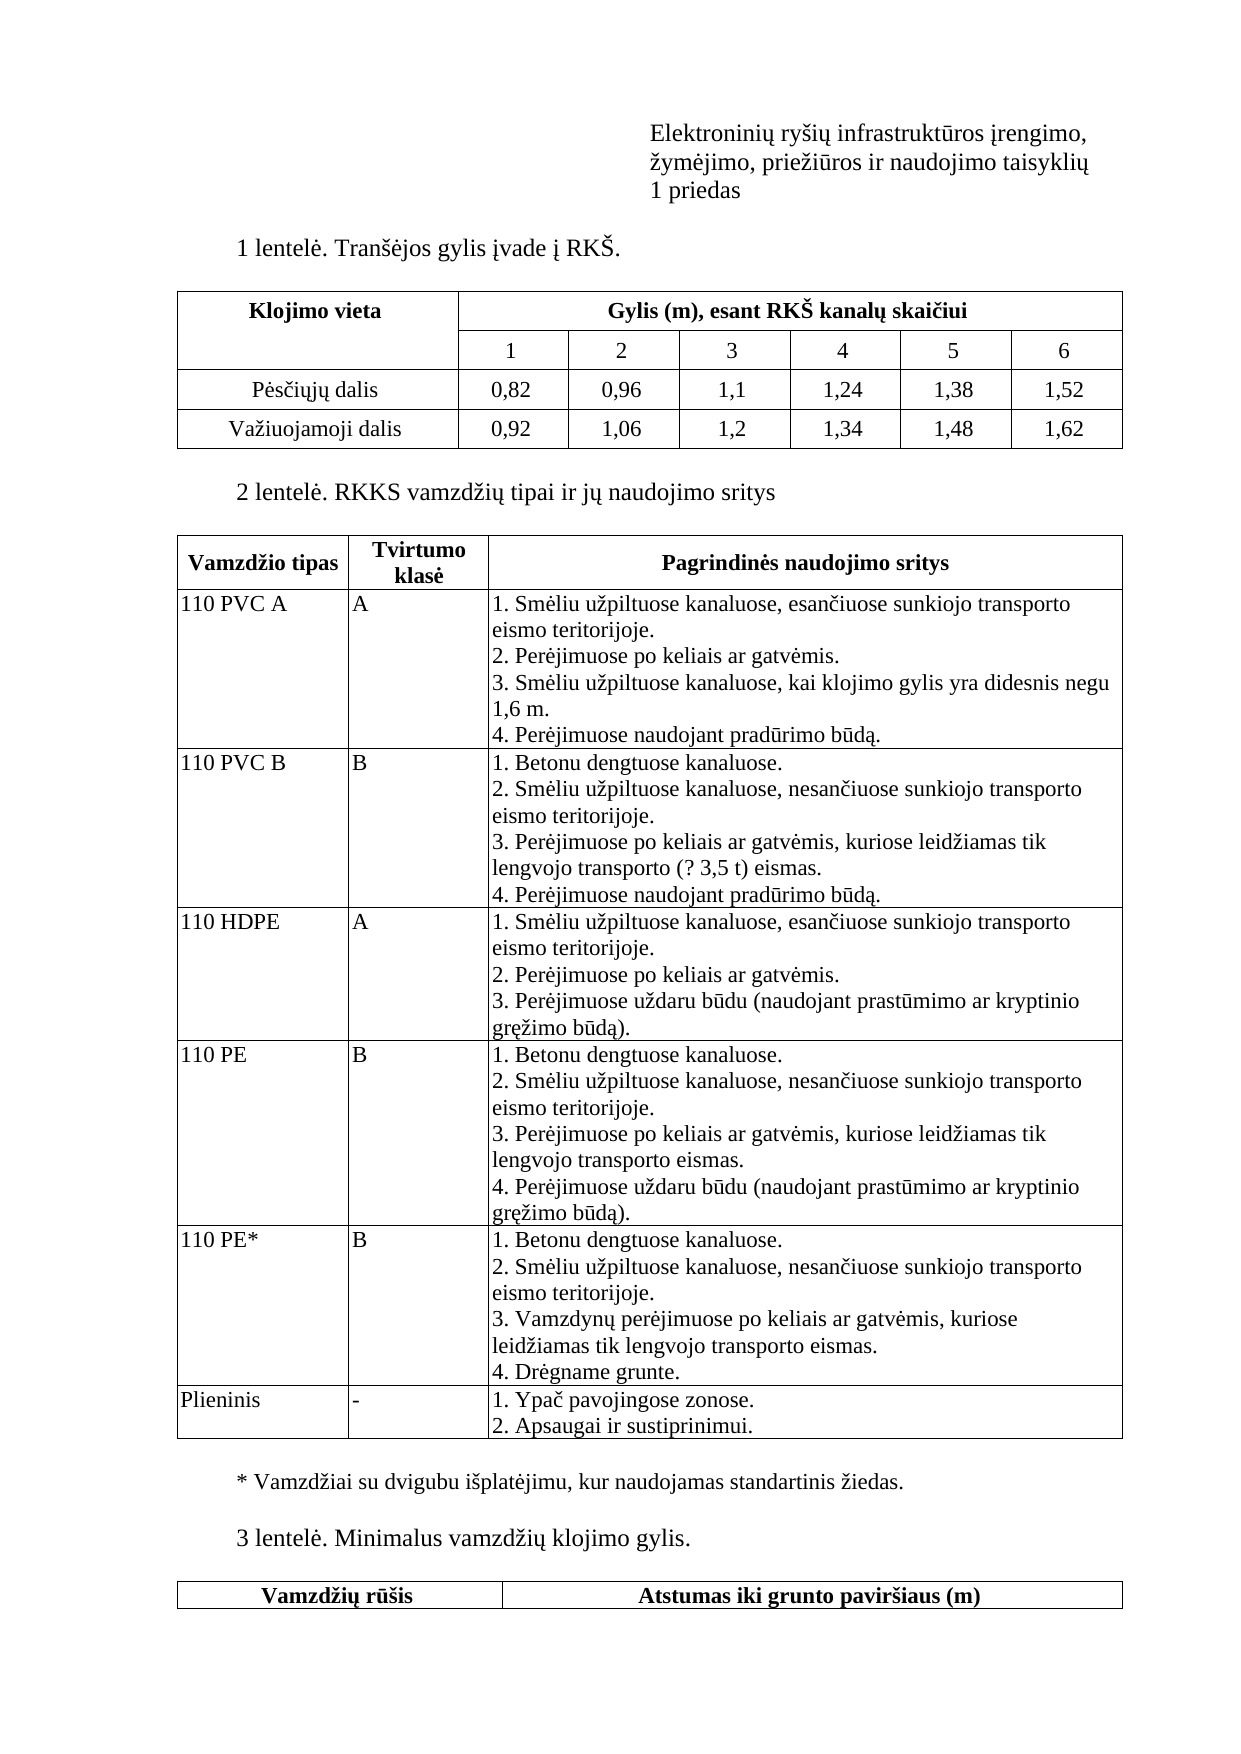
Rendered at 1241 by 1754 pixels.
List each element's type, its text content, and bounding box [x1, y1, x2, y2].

table_header Klojimo vieta [178, 292, 458, 369]
table_cell A [349, 908, 488, 1040]
table_cell 110 PE [178, 1041, 348, 1225]
table_cell Pėsčiųjų dalis [178, 370, 458, 408]
table_cell B [349, 749, 488, 907]
table_cell 1. Betonu dengtuose kanaluose. 2. Smėliu užpiltuose kanaluose, nesančiuose sunkiojo transporto eismo teritorijoje. 3. Vamzdynų perėjimuose po keliais ar gatvėmis, kuriose leidžiamas tik lengvojo transporto eismas. 4. Drėgname grunte. [489, 1226, 1122, 1384]
table_cell A [349, 590, 488, 748]
table_header Atstumas iki grunto paviršiaus (m) [503, 1582, 1122, 1608]
table_cell 1,52 [1012, 370, 1122, 408]
table_cell 1,38 [901, 370, 1011, 408]
table_cell 110 PVC A [178, 590, 348, 748]
table_header Tvirtumo klasė [349, 536, 488, 589]
text 2 lentelė. RKKS vamzdžių tipai ir jų naudojimo sritys [177, 477, 1122, 506]
table_cell Plieninis [178, 1386, 348, 1438]
table_cell 1,62 [1012, 410, 1122, 448]
text 1 lentelė. Tranšėjos gylis įvade į RKŠ. [177, 233, 1122, 262]
table_header Vamzdžio tipas [178, 536, 348, 589]
table_cell 110 PE* [178, 1226, 348, 1384]
table_cell 2 [569, 331, 679, 369]
table_cell 1. Ypač pavojingose zonose. 2. Apsaugai ir sustiprinimui. [489, 1386, 1122, 1438]
text 3 lentelė. Minimalus vamzdžių klojimo gylis. [177, 1523, 1122, 1552]
table_cell 5 [901, 331, 1011, 369]
table_cell 110 HDPE [178, 908, 348, 1040]
table_header Pagrindinės naudojimo sritys [489, 536, 1122, 589]
table_cell 1,34 [791, 410, 900, 448]
table_cell 1 [459, 331, 568, 369]
table_cell B [349, 1226, 488, 1384]
table_cell 1,2 [680, 410, 790, 448]
table_cell B [349, 1041, 488, 1225]
table_cell 6 [1012, 331, 1122, 369]
table_cell 1,24 [791, 370, 900, 408]
table_cell 0,96 [569, 370, 679, 408]
table_cell 110 PVC B [178, 749, 348, 907]
table_cell 0,82 [459, 370, 568, 408]
table_cell 1. Smėliu užpiltuose kanaluose, esančiuose sunkiojo transporto eismo teritorijoje. 2. Perėjimuose po keliais ar gatvėmis. 3. smėliu užpiltuose kanaluose, kai klojimo gylis yra didesnis negu 1,6 m. 4. Perėjimuose naudojant pradūrimo būdą. [489, 590, 1122, 748]
table_cell 1. Smėliu užpiltuose kanaluose, esančiuose sunkiojo transporto eismo teritorijoje. 2. Perėjimuose po keliais ar gatvėmis. 3. Perėjimuose uždaru būdu (naudojant prastūmimo ar kryptinio gręžimo būdą). [489, 908, 1122, 1040]
text žymėjimo, priežiūros ir naudojimo taisyklių [649, 147, 1122, 176]
table_cell 1,1 [680, 370, 790, 408]
table_cell 0,92 [459, 410, 568, 448]
table_header Vamzdžių rūšis [178, 1582, 502, 1608]
table_cell Važiuojamoji dalis [178, 410, 458, 448]
table_cell 1. Betonu dengtuose kanaluose. 2. Smėliu užpiltuose kanaluose, nesančiuose sunkiojo transporto eismo teritorijoje. 3. Perėjimuose po keliais ar gatvėmis, kuriose leidžiamas tik lengvojo transporto (<=? 3,5 t) eismas. 4. Perėjimuose naudojant pradūrimo būdą. [489, 749, 1122, 907]
text * Vamzdžiai su dvigubu išplatėjimu, kur naudojamas standartinis žiedas. [177, 1468, 1122, 1494]
table_cell - [349, 1386, 488, 1438]
table_cell 1. Betonu dengtuose kanaluose. 2. Smėliu užpiltuose kanaluose, nesančiuose sunkiojo transporto eismo teritorijoje. 3. Perėjimuose po keliais ar gatvėmis, kuriose leidžiamas tik lengvojo transporto eismas. 4. Perėjimuose uždaru būdu (naudojant prastūmimo ar kryptinio gręžimo būdą). [489, 1041, 1122, 1225]
table_header Gylis (m), esant RKŠ kanalų skaičiui [459, 292, 1122, 330]
text Elektroninių ryšių infrastruktūros įrengimo, [649, 118, 1122, 147]
table_cell 1,48 [901, 410, 1011, 448]
table_cell 3 [680, 331, 790, 369]
text 1 priedas [649, 176, 1122, 204]
table_cell 1,06 [569, 410, 679, 448]
table_cell 4 [791, 331, 900, 369]
